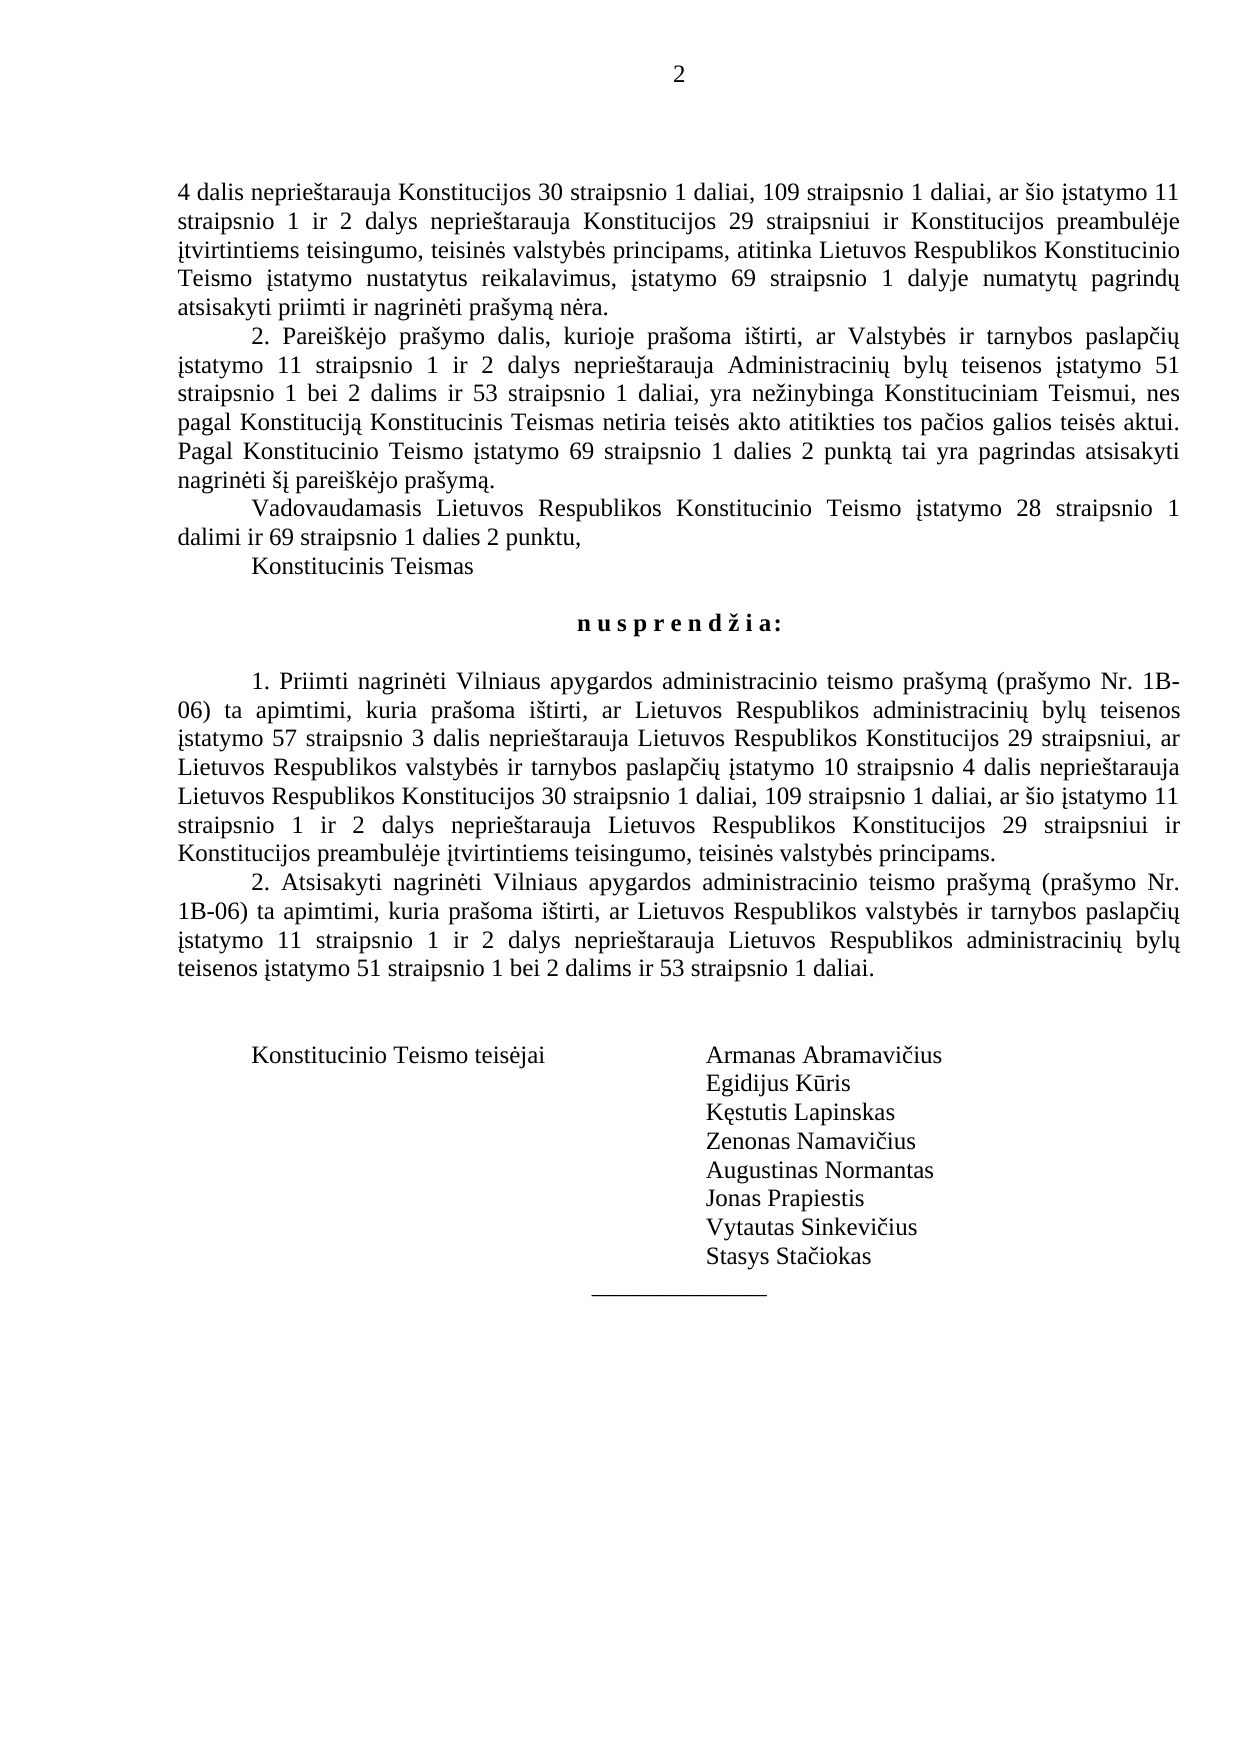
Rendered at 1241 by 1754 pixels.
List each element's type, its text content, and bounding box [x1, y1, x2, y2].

text Jonas Prapiestis [177, 1183, 1181, 1212]
text ______________ [177, 1270, 1181, 1298]
text Stasys Stačiokas [177, 1241, 1181, 1270]
text Zenonas Namavičius [177, 1126, 1181, 1155]
text Egidijus Kūris [177, 1068, 1181, 1097]
text nusprendžia: [177, 608, 1181, 637]
text Augustinas Normantas [177, 1155, 1181, 1183]
text 4 dalis neprieštarauja Konstitucijos 30 straipsnio 1 daliai, 109 straipsnio 1 daliai, ar šio įstatymo 11 straipsnio 1 ir 2 dalys neprieštarauja Konstitucijos 29 straipsniui ir Konstitucijos preambulėje įtvirtintiems teisingumo, teisinės valstybės principams, atitinka Lietuvos Respublikos Konstitucinio Teismo įstatymo nustatytus reikalavimus, įstatymo 69 straipsnio 1 dalyje numatytų pagrindų atsisakyti priimti ir nagrinėti prašymą nėra. [177, 177, 1181, 321]
text Vytautas Sinkevičius [177, 1212, 1181, 1241]
text Kęstutis Lapinskas [177, 1097, 1181, 1126]
text 2. Atsisakyti nagrinėti Vilniaus apygardos administracinio teismo prašymą (prašymo Nr. 1B-06) ta apimtimi, kuria prašoma ištirti, ar Lietuvos Respublikos valstybės ir tarnybos paslapčių įstatymo 11 straipsnio 1 ir 2 dalys neprieštarauja Lietuvos Respublikos administracinių bylų teisenos įstatymo 51 straipsnio 1 bei 2 dalims ir 53 straipsnio 1 daliai. [177, 867, 1181, 982]
text Vadovaudamasis Lietuvos Respublikos Konstitucinio Teismo įstatymo 28 straipsnio 1 dalimi ir 69 straipsnio 1 dalies 2 punktu, [177, 493, 1181, 551]
text Konstitucinio Teismo teisėjai Armanas Abramavičius [177, 1040, 1181, 1068]
text 1. Priimti nagrinėti Vilniaus apygardos administracinio teismo prašymą (prašymo Nr. 1B-06) ta apimtimi, kuria prašoma ištirti, ar Lietuvos Respublikos administracinių bylų teisenos įstatymo 57 straipsnio 3 dalis neprieštarauja Lietuvos Respublikos Konstitucijos 29 straipsniui, ar Lietuvos Respublikos valstybės ir tarnybos paslapčių įstatymo 10 straipsnio 4 dalis neprieštarauja Lietuvos Respublikos Konstitucijos 30 straipsnio 1 daliai, 109 straipsnio 1 daliai, ar šio įstatymo 11 straipsnio 1 ir 2 dalys neprieštarauja Lietuvos Respublikos Konstitucijos 29 straipsniui ir Konstitucijos preambulėje įtvirtintiems teisingumo, teisinės valstybės principams. [177, 666, 1181, 867]
text 2. Pareiškėjo prašymo dalis, kurioje prašoma ištirti, ar Valstybės ir tarnybos paslapčių įstatymo 11 straipsnio 1 ir 2 dalys neprieštarauja Administracinių bylų teisenos įstatymo 51 straipsnio 1 bei 2 dalims ir 53 straipsnio 1 daliai, yra nežinybinga Konstituciniam Teismui, nes pagal Konstituciją Konstitucinis Teismas netiria teisės akto atitikties tos pačios galios teisės aktui. Pagal Konstitucinio Teismo įstatymo 69 straipsnio 1 dalies 2 punktą tai yra pagrindas atsisakyti nagrinėti šį pareiškėjo prašymą. [177, 321, 1181, 493]
text Konstitucinis Teismas [177, 551, 1181, 580]
